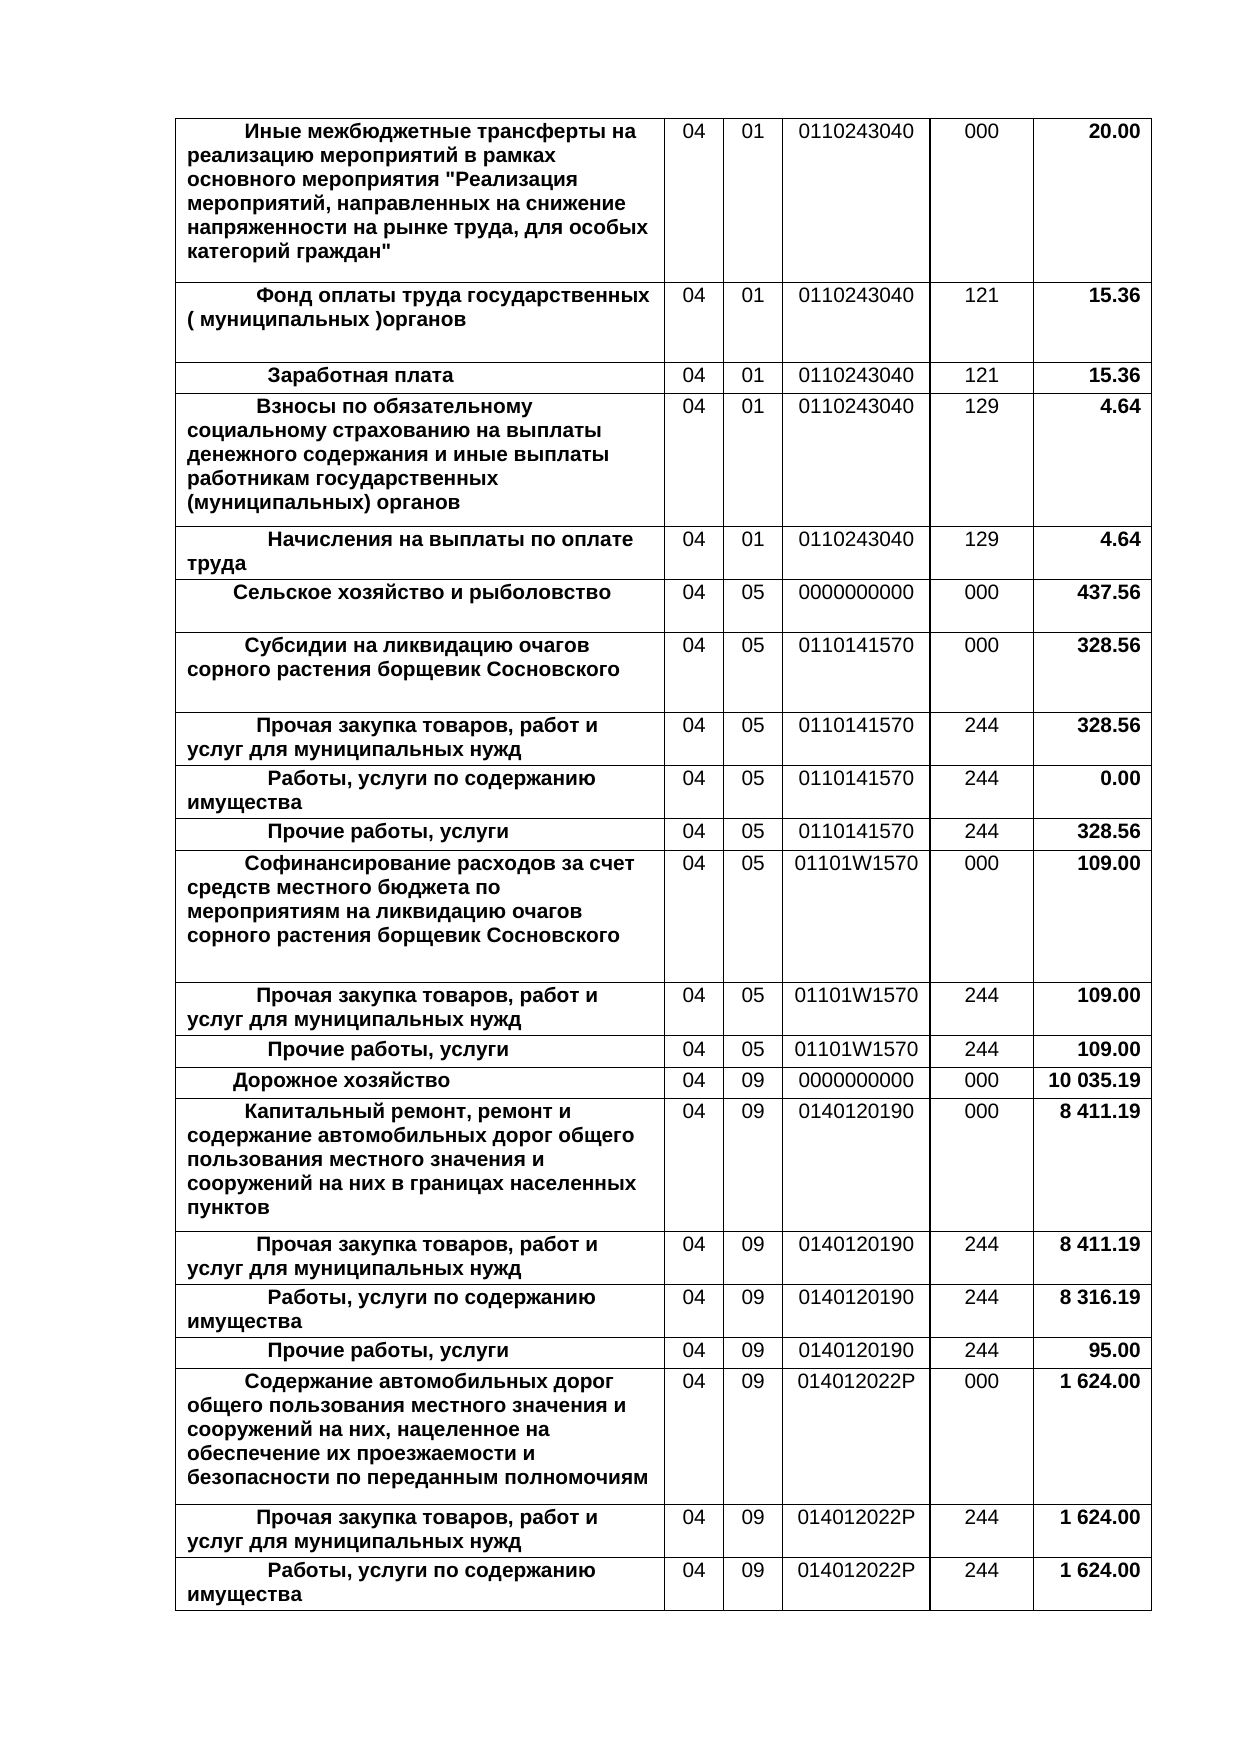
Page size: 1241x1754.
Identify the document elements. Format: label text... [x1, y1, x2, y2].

table_cell Фонд оплаты труда государственных ( муниципальных )органов [176, 283, 664, 362]
table_cell 04 [665, 983, 723, 1035]
table_cell 04 [665, 851, 723, 982]
table_cell Начисления на выплаты по оплате труда [176, 527, 664, 579]
table_cell 15.36 [1034, 363, 1151, 393]
table_cell 15.36 [1034, 283, 1151, 362]
table_cell 04 [665, 1099, 723, 1231]
table_cell 000 [931, 580, 1033, 632]
table_cell 0.00 [1034, 766, 1151, 818]
table_cell 04 [665, 1068, 723, 1098]
table_cell 04 [665, 119, 723, 282]
table_cell 0110243040 [783, 527, 929, 579]
table_cell 000 [931, 1099, 1033, 1231]
table_cell Прочая закупка товаров, работ и услуг для муниципальных нужд [176, 713, 664, 765]
table_cell 244 [931, 1285, 1033, 1337]
table_cell 01101W1570 [783, 1036, 929, 1067]
table_cell 0110243040 [783, 283, 929, 362]
table_cell 0110141570 [783, 633, 929, 712]
table_cell 0110141570 [783, 766, 929, 818]
table_cell 014012022P [783, 1558, 929, 1610]
table_cell 328.56 [1034, 713, 1151, 765]
table_cell 014012022P [783, 1369, 929, 1504]
table_cell Сельское хозяйство и рыболовство [176, 580, 664, 632]
table_cell 000 [931, 1068, 1033, 1098]
table_cell 05 [724, 713, 782, 765]
table_cell 4.64 [1034, 527, 1151, 579]
table_cell 0110141570 [783, 819, 929, 849]
table_cell Иные межбюджетные трансферты на реализацию мероприятий в рамках основного мероприятия "Реализация мероприятий, направленных на снижение напряженности на рынке труда, для особых категорий граждан" [176, 119, 664, 282]
table_cell Прочая закупка товаров, работ и услуг для муниципальных нужд [176, 983, 664, 1035]
table_cell 05 [724, 819, 782, 849]
table_cell 95.00 [1034, 1338, 1151, 1368]
table_cell 8 411.19 [1034, 1099, 1151, 1231]
table_cell 04 [665, 527, 723, 579]
table_cell 109.00 [1034, 851, 1151, 982]
table_cell 0140120190 [783, 1338, 929, 1368]
table_cell Содержание автомобильных дорог общего пользования местного значения и сооружений на них, нацеленное на обеспечение их проезжаемости и безопасности по переданным полномочиям [176, 1369, 664, 1504]
table_cell Дорожное хозяйство [176, 1068, 664, 1098]
table_cell 244 [931, 983, 1033, 1035]
table_cell Работы, услуги по содержанию имущества [176, 1285, 664, 1337]
table_cell 000 [931, 119, 1033, 282]
table_cell 109.00 [1034, 1036, 1151, 1067]
table_cell 01101W1570 [783, 983, 929, 1035]
table_cell 05 [724, 983, 782, 1035]
table_cell Софинансирование расходов за счет средств местного бюджета по мероприятиям на ликвидацию очагов сорного растения борщевик Сосновского [176, 851, 664, 982]
table_cell 01 [724, 394, 782, 526]
table_cell Заработная плата [176, 363, 664, 393]
table_cell Капитальный ремонт, ремонт и содержание автомобильных дорог общего пользования местного значения и сооружений на них в границах населенных пунктов [176, 1099, 664, 1231]
table_cell 000 [931, 1369, 1033, 1504]
table_cell 000 [931, 633, 1033, 712]
table_cell 09 [724, 1232, 782, 1284]
table_cell 244 [931, 1232, 1033, 1284]
table_cell 129 [931, 394, 1033, 526]
table_cell 244 [931, 1338, 1033, 1368]
table_cell 1 624.00 [1034, 1505, 1151, 1557]
table_cell Работы, услуги по содержанию имущества [176, 1558, 664, 1610]
table_cell 244 [931, 819, 1033, 849]
table_cell 09 [724, 1369, 782, 1504]
table_cell 244 [931, 713, 1033, 765]
table_cell Прочие работы, услуги [176, 819, 664, 849]
table_cell 04 [665, 1338, 723, 1368]
table_cell 04 [665, 1285, 723, 1337]
table_cell 04 [665, 283, 723, 362]
table_cell 05 [724, 851, 782, 982]
table_cell 20.00 [1034, 119, 1151, 282]
table_cell 129 [931, 527, 1033, 579]
table_cell 01 [724, 283, 782, 362]
table_cell 05 [724, 580, 782, 632]
table_cell 04 [665, 1558, 723, 1610]
table_cell 09 [724, 1099, 782, 1231]
table_cell 05 [724, 633, 782, 712]
table_cell 04 [665, 580, 723, 632]
table_cell 8 411.19 [1034, 1232, 1151, 1284]
table_cell 0110141570 [783, 713, 929, 765]
table_cell 04 [665, 1369, 723, 1504]
table_cell 244 [931, 766, 1033, 818]
table_cell 121 [931, 283, 1033, 362]
table_cell Прочая закупка товаров, работ и услуг для муниципальных нужд [176, 1232, 664, 1284]
table_cell 0140120190 [783, 1099, 929, 1231]
table_cell 09 [724, 1505, 782, 1557]
table_cell 04 [665, 363, 723, 393]
table_cell 000 [931, 851, 1033, 982]
table_cell 01101W1570 [783, 851, 929, 982]
table_cell 04 [665, 1232, 723, 1284]
table_cell 8 316.19 [1034, 1285, 1151, 1337]
table_cell 121 [931, 363, 1033, 393]
table_cell 01 [724, 119, 782, 282]
table_cell 0110243040 [783, 363, 929, 393]
table_cell 09 [724, 1285, 782, 1337]
table_cell 0000000000 [783, 580, 929, 632]
table_cell 01 [724, 527, 782, 579]
table_cell 04 [665, 819, 723, 849]
table_cell 0000000000 [783, 1068, 929, 1098]
table_cell Взносы по обязательному социальному страхованию на выплаты денежного содержания и иные выплаты работникам государственных (муниципальных) органов [176, 394, 664, 526]
table_cell 09 [724, 1338, 782, 1368]
table_cell 0110243040 [783, 119, 929, 282]
table_cell 01 [724, 363, 782, 393]
table_cell Прочие работы, услуги [176, 1036, 664, 1067]
table_cell 244 [931, 1505, 1033, 1557]
table_cell 04 [665, 633, 723, 712]
table_cell 0140120190 [783, 1285, 929, 1337]
table_cell 04 [665, 1036, 723, 1067]
table_cell 437.56 [1034, 580, 1151, 632]
table_cell 04 [665, 1505, 723, 1557]
table_cell 244 [931, 1036, 1033, 1067]
table_cell 244 [931, 1558, 1033, 1610]
table_cell 09 [724, 1558, 782, 1610]
table_cell 1 624.00 [1034, 1369, 1151, 1504]
table_cell 1 624.00 [1034, 1558, 1151, 1610]
table_cell 04 [665, 713, 723, 765]
table_cell 328.56 [1034, 819, 1151, 849]
table_cell 10 035.19 [1034, 1068, 1151, 1098]
table_cell Субсидии на ликвидацию очагов сорного растения борщевик Сосновского [176, 633, 664, 712]
table_cell 05 [724, 766, 782, 818]
table_cell 0110243040 [783, 394, 929, 526]
table_cell Прочая закупка товаров, работ и услуг для муниципальных нужд [176, 1505, 664, 1557]
table_cell 04 [665, 766, 723, 818]
table_cell 014012022P [783, 1505, 929, 1557]
table_cell 0140120190 [783, 1232, 929, 1284]
table_cell 09 [724, 1068, 782, 1098]
table_cell 05 [724, 1036, 782, 1067]
table_cell 109.00 [1034, 983, 1151, 1035]
table_cell 4.64 [1034, 394, 1151, 526]
table_cell Работы, услуги по содержанию имущества [176, 766, 664, 818]
table_cell 04 [665, 394, 723, 526]
table_cell 328.56 [1034, 633, 1151, 712]
table_cell Прочие работы, услуги [176, 1338, 664, 1368]
